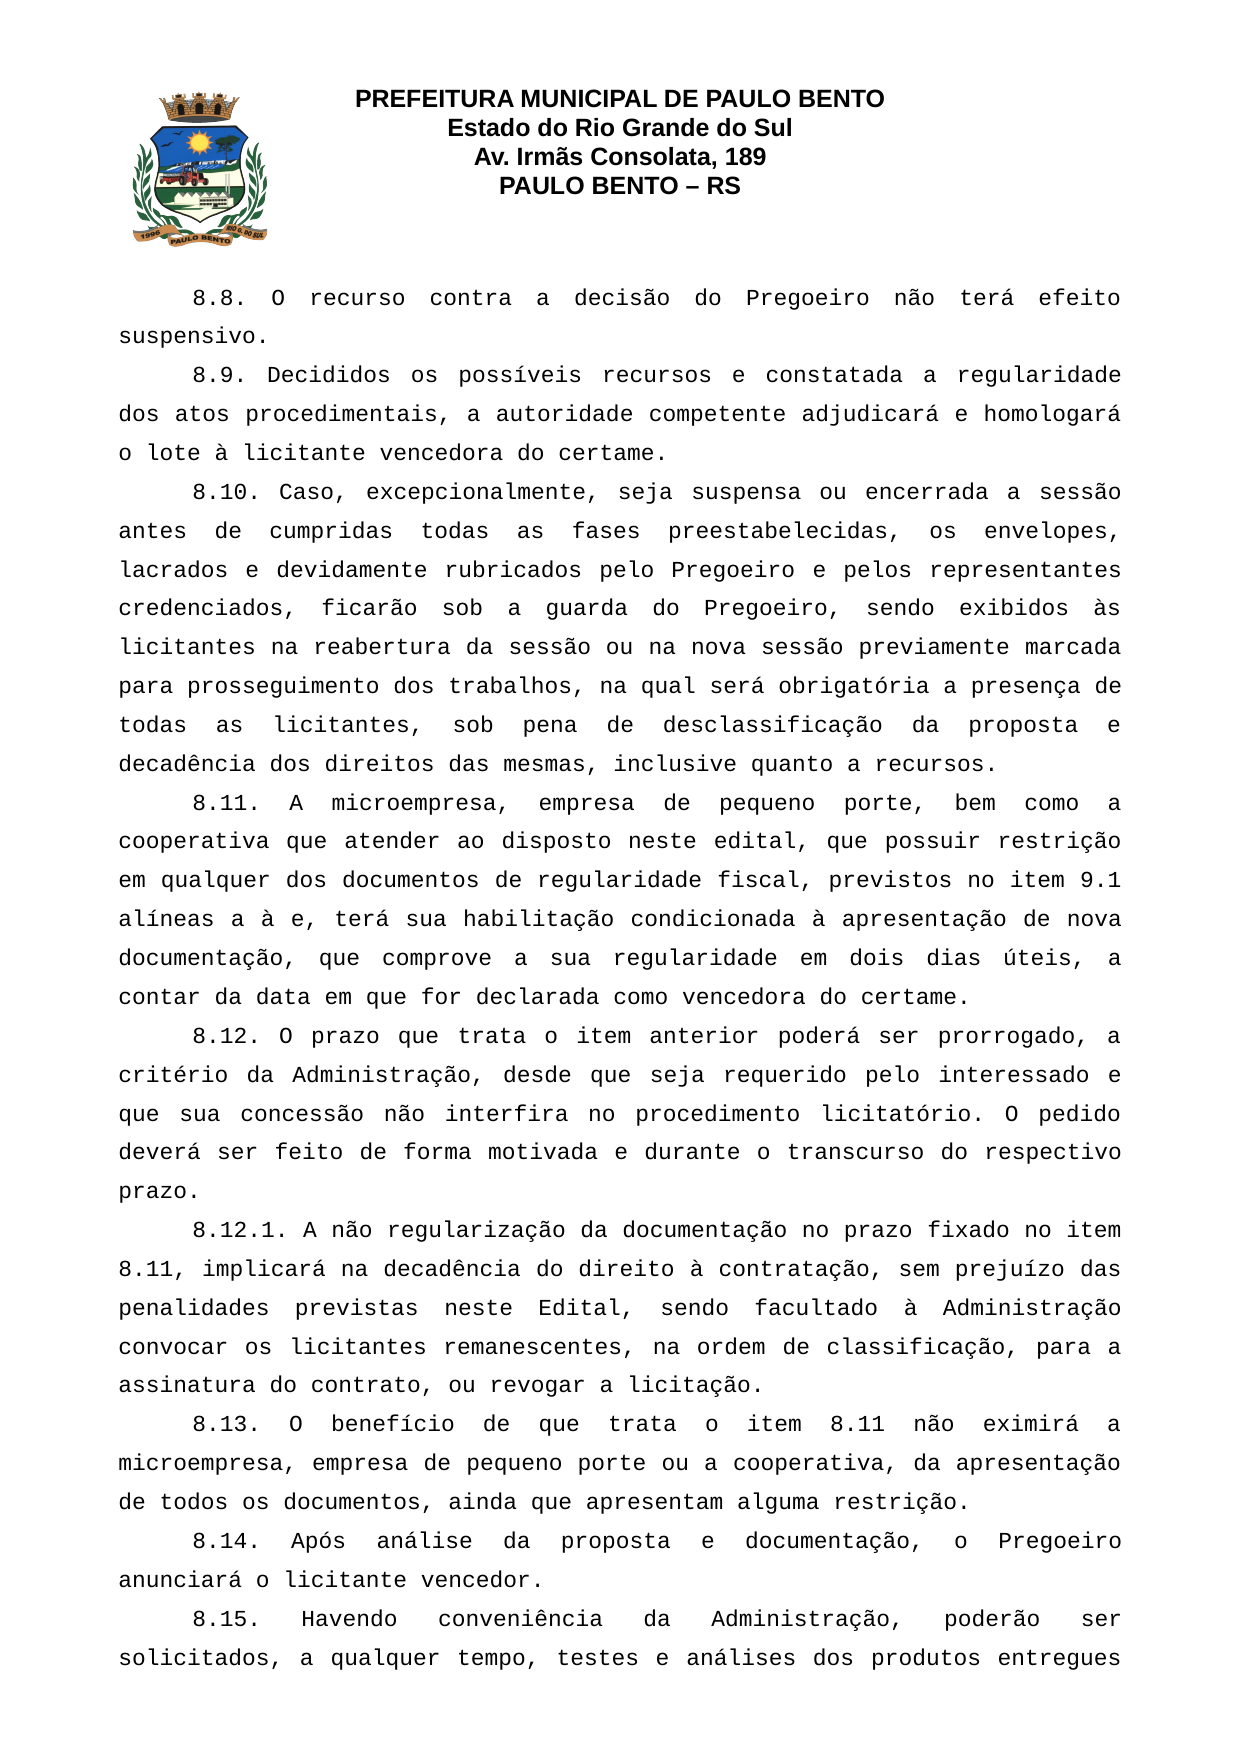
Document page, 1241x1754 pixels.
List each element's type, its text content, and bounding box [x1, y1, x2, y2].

text 8.12.1. A não regularização da documentação no prazo fixado no item 8.11, implicará na decadência do direito à contratação, sem prejuízo das penalidades previstas neste Edital, sendo facultado à Administração convocar os licitantes remanescentes, na ordem de classificação, para a assinatura do contrato, ou revogar a licitação. [118, 1218, 1122, 1400]
text 8.12. O prazo que trata o item anterior poderá ser prorrogado, a critério da Administração, desde que seja requerido pelo interessado e que sua concessão não interfira no procedimento licitatório. O pedido deverá ser feito de forma motivada e durante o transcurso do respectivo prazo. [118, 1024, 1122, 1206]
text 8.10. Caso, excepcionalmente, seja suspensa ou encerrada a sessão antes de cumpridas todas as fases preestabelecidas, os envelopes, lacrados e devidamente rubricados pelo Pregoeiro e pelos representantes credenciados, ficarão sob a guarda do Pregoeiro, sendo exibidos às licitantes na reabertura da sessão ou na nova sessão previamente marcada para prosseguimento dos trabalhos, na qual será obrigatória a presença de todas as licitantes, sob pena de desclassificação da proposta e decadência dos direitos das mesmas, inclusive quanto a recursos. [118, 480, 1122, 778]
text 8.9. Decididos os possíveis recursos e constatada a regularidade dos atos procedimentais, a autoridade competente adjudicará e homologará o lote à licitante vencedora do certame. [118, 364, 1122, 467]
text 8.15. Havendo conveniência da Administração, poderão ser solicitados, a qualquer tempo, testes e análises dos produtos entregues [118, 1607, 1122, 1672]
text 8.14. Após análise da proposta e documentação, o Pregoeiro anunciará o licitante vencedor. [118, 1529, 1122, 1594]
text 8.8. O recurso contra a decisão do Pregoeiro não terá efeito suspensivo. [118, 286, 1122, 351]
text 8.13. O benefício de que trata o item 8.11 não eximirá a microempresa, empresa de pequeno porte ou a cooperativa, da apresentação de todos os documentos, ainda que apresentam alguma restrição. [118, 1413, 1122, 1516]
text 8.11. A microempresa, empresa de pequeno porte, bem como a cooperativa que atender ao disposto neste edital, que possuir restrição em qualquer dos documentos de regularidade fiscal, previstos no item 9.1 alíneas a à e, terá sua habilitação condicionada à apresentação de nova documentação, que comprove a sua regularidade em dois dias úteis, a contar da data em que for declarada como vencedora do certame. [118, 791, 1122, 1011]
